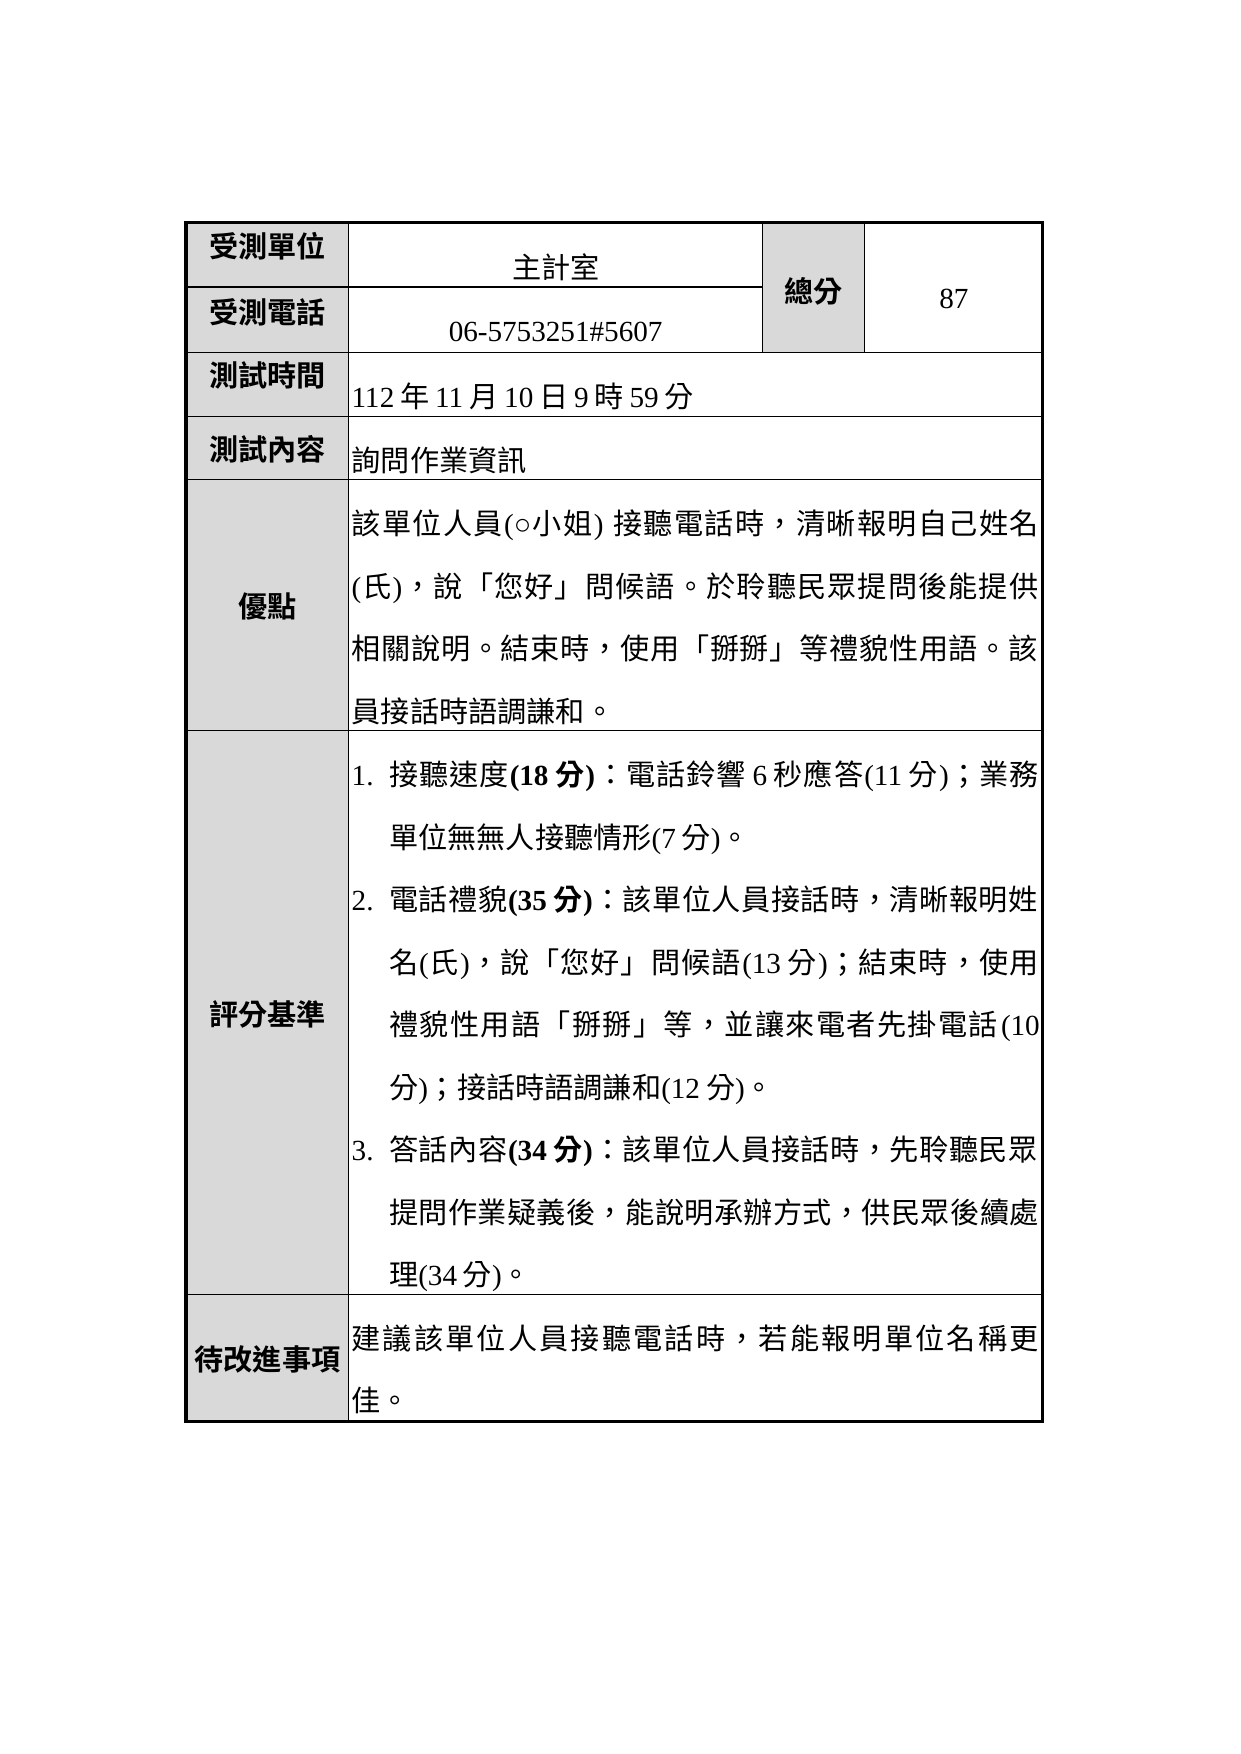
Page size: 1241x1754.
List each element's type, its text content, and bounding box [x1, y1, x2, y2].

table_cell 優點 [188, 480, 348, 730]
table_cell 112年11月10日9時59分 [349, 353, 1041, 416]
table_cell 該單位人員(○小姐) 接聽電話時，清晰報明自己姓名(氏)，說「您好」問候語。於聆聽民眾提問後能提供相關說明。結束時，使用「掰掰」等禮貌性用語。該員接話時語調謙和。 [349, 480, 1041, 730]
table_header 受測單位 [188, 224, 348, 286]
table_cell 建議該單位人員接聽電話時，若能報明單位名稱更佳。 [349, 1295, 1041, 1420]
table_header 87 [865, 224, 1041, 352]
table_cell 接聽速度(18分)：電話鈴響6秒應答(11分)；業務單位無無人接聽情形(7分)。 電話禮貌(35分)：該單位人員接話時，清晰報明姓名(氏)，說「您好」問候語(13分)；結束時，使用禮貌性用語「掰掰」等，並讓來電者先掛電話(10分)；接話時語調謙和(12分)。 答話內容(34分)：該單位人員接話時，先聆聽民眾提問作業疑義後，能說明承辦方式，供民眾後續處理(34分)。 [349, 731, 1041, 1294]
table_cell 測試時間 [188, 353, 348, 416]
table_cell 測試內容 [188, 417, 348, 479]
table_cell 待改進事項 [188, 1295, 348, 1420]
table_cell 06-5753251#5607 [349, 288, 762, 352]
table_header 總分 [763, 224, 864, 352]
table_cell 評分基準 [188, 731, 348, 1294]
table_header 主計室 [349, 224, 762, 286]
table_cell 受測電話 [188, 288, 348, 352]
table_cell 詢問作業資訊 [349, 417, 1041, 479]
